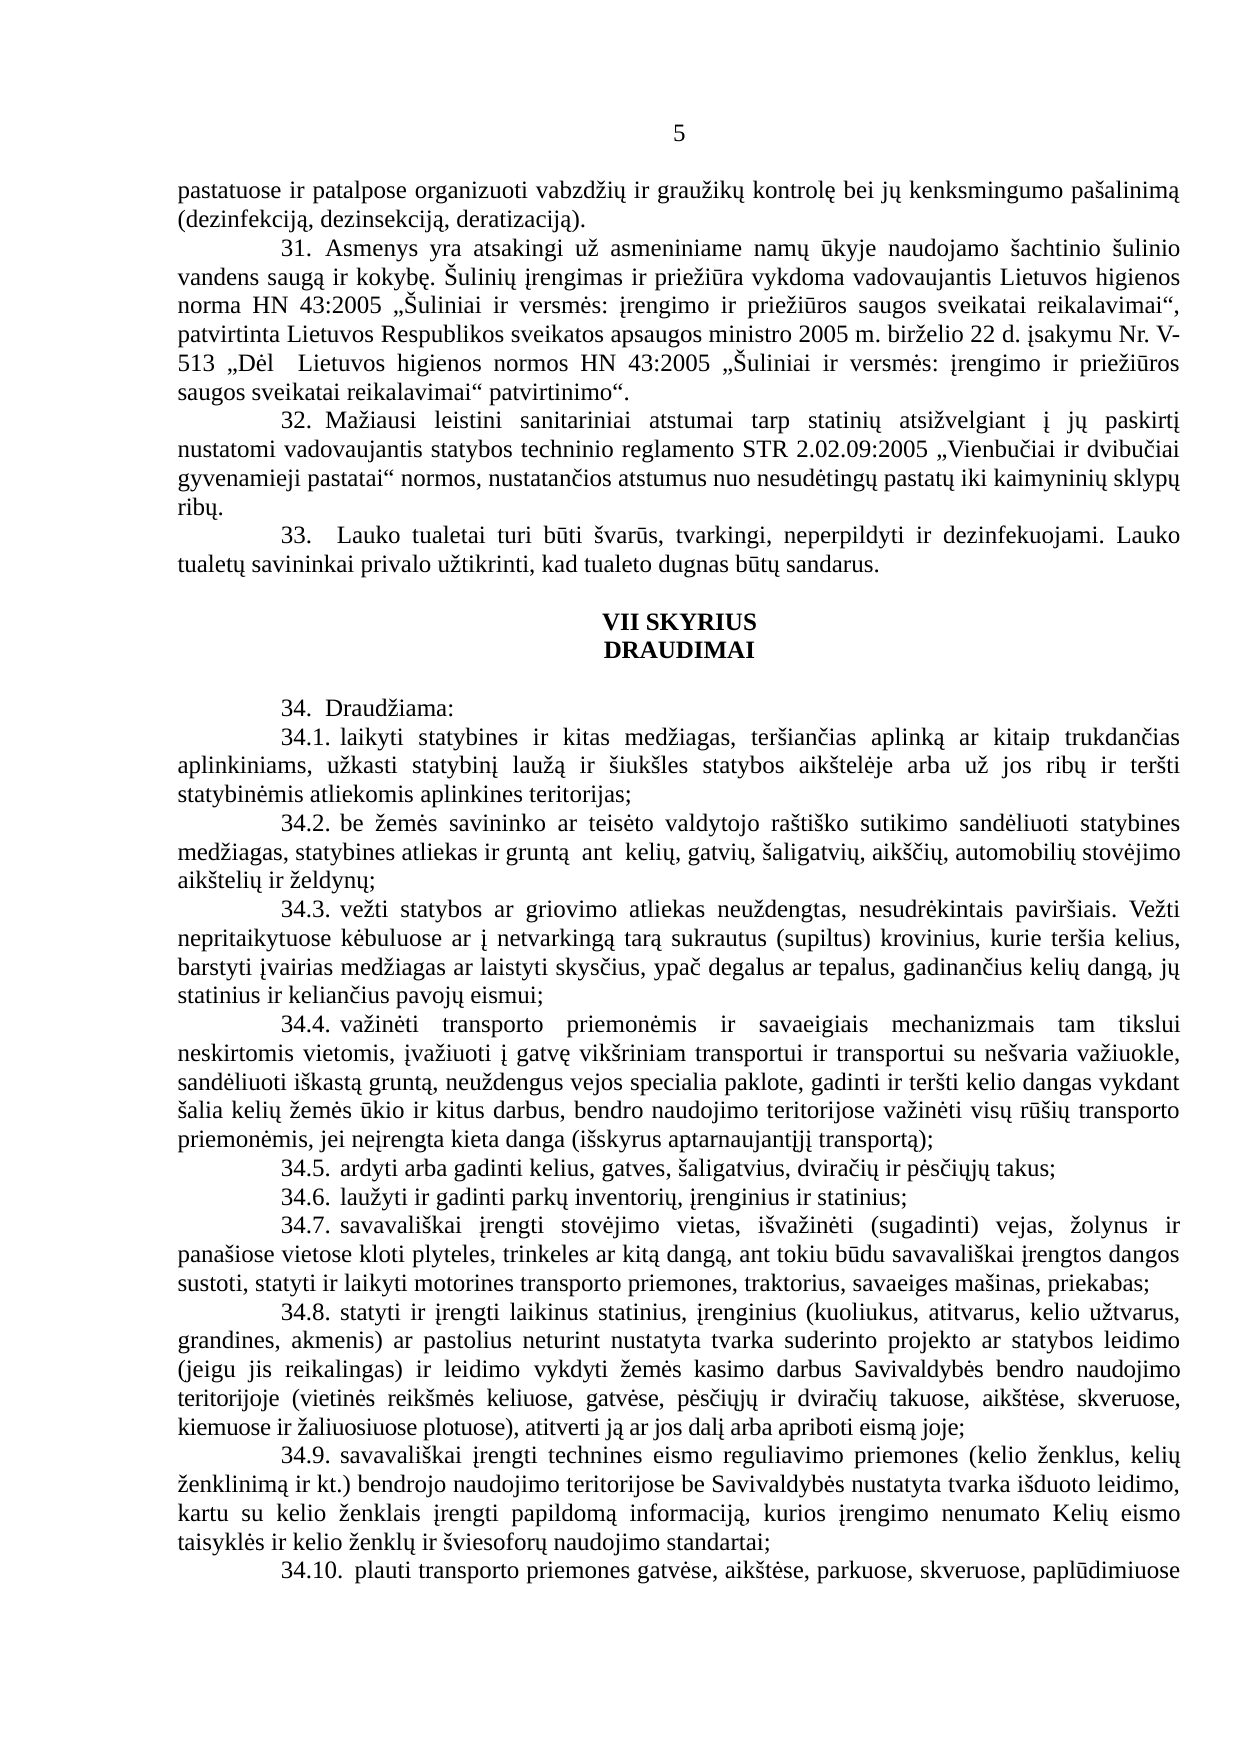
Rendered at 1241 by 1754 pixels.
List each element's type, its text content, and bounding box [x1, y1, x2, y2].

text VII SKYRIUS [177, 607, 1181, 636]
text 34.6. laužyti ir gadinti parkų inventorių, įrenginius ir statinius; [177, 1182, 1181, 1211]
text 34.2. be žemės savininko ar teisėto valdytojo raštiško sutikimo sandėliuoti statybines medžiagas, statybines atliekas ir gruntą ant kelių, gatvių, šaligatvių, aikščių, automobilių stovėjimo aikštelių ir želdynų; [177, 808, 1181, 894]
text 34.7. savavališkai įrengti stovėjimo vietas, išvažinėti (sugadinti) vejas, žolynus ir panašiose vietose kloti plyteles, trinkeles ar kitą dangą, ant tokiu būdu savavališkai įrengtos dangos sustoti, statyti ir laikyti motorines transporto priemones, traktorius, savaeiges mašinas, priekabas; [177, 1211, 1181, 1297]
text 34.3. vežti statybos ar griovimo atliekas neuždengtas, nesudrėkintais paviršiais. Vežti nepritaikytuose kėbuluose ar į netvarkingą tarą sukrautus (supiltus) krovinius, kurie teršia kelius, barstyti įvairias medžiagas ar laistyti skysčius, ypač degalus ar tepalus, gadinančius kelių dangą, jų statinius ir keliančius pavojų eismui; [177, 894, 1181, 1009]
text DRAUDIMAI [177, 636, 1181, 664]
text pastatuose ir patalpose organizuoti vabzdžių ir graužikų kontrolę bei jų kenksmingumo pašalinimą (dezinfekciją, dezinsekciją, deratizaciją). [177, 176, 1181, 233]
text 34. Draudžiama: [177, 693, 1181, 722]
text 34.10. plauti transporto priemones gatvėse, aikštėse, parkuose, skveruose, paplūdimiuose [177, 1556, 1181, 1584]
text 34.1. laikyti statybines ir kitas medžiagas, teršiančias aplinką ar kitaip trukdančias aplinkiniams, užkasti statybinį laužą ir šiukšles statybos aikštelėje arba už jos ribų ir teršti statybinėmis atliekomis aplinkines teritorijas; [177, 722, 1181, 808]
text 31. Asmenys yra atsakingi už asmeniniame namų ūkyje naudojamo šachtinio šulinio vandens saugą ir kokybę. Šulinių įrengimas ir priežiūra vykdoma vadovaujantis Lietuvos higienos norma HN 43:2005 „Šuliniai ir versmės: įrengimo ir priežiūros saugos sveikatai reikalavimai“, patvirtinta Lietuvos Respublikos sveikatos apsaugos ministro 2005 m. birželio 22 d. įsakymu Nr. V-513 „Dėl Lietuvos higienos normos HN 43:2005 „Šuliniai ir versmės: įrengimo ir priežiūros saugos sveikatai reikalavimai“ patvirtinimo“. [177, 233, 1181, 406]
text 33. Lauko tualetai turi būti švarūs, tvarkingi, neperpildyti ir dezinfekuojami. Lauko tualetų savininkai privalo užtikrinti, kad tualeto dugnas būtų sandarus. [177, 521, 1181, 578]
text 32. Mažiausi leistini sanitariniai atstumai tarp statinių atsižvelgiant į jų paskirtį nustatomi vadovaujantis statybos techninio reglamento STR 2.02.09:2005 „Vienbučiai ir dvibučiai gyvenamieji pastatai“ normos, nustatančios atstumus nuo nesudėtingų pastatų iki kaimyninių sklypų ribų. [177, 406, 1181, 521]
text 34.9. savavališkai įrengti technines eismo reguliavimo priemones (kelio ženklus, kelių ženklinimą ir kt.) bendrojo naudojimo teritorijose be Savivaldybės nustatyta tvarka išduoto leidimo, kartu su kelio ženklais įrengti papildomą informaciją, kurios įrengimo nenumato Kelių eismo taisyklės ir kelio ženklų ir šviesoforų naudojimo standartai; [177, 1441, 1181, 1556]
text 34.4. važinėti transporto priemonėmis ir savaeigiais mechanizmais tam tikslui neskirtomis vietomis, įvažiuoti į gatvę vikšriniam transportui ir transportui su nešvaria važiuokle, sandėliuoti iškastą gruntą, neuždengus vejos specialia paklote, gadinti ir teršti kelio dangas vykdant šalia kelių žemės ūkio ir kitus darbus, bendro naudojimo teritorijose važinėti visų rūšių transporto priemonėmis, jei neįrengta kieta danga (išskyrus aptarnaujantįjį transportą); [177, 1009, 1181, 1153]
text 34.5. ardyti arba gadinti kelius, gatves, šaligatvius, dviračių ir pėsčiųjų takus; [177, 1153, 1181, 1182]
text 34.8. statyti ir įrengti laikinus statinius, įrenginius (kuoliukus, atitvarus, kelio užtvarus, grandines, akmenis) ar pastolius neturint nustatyta tvarka suderinto projekto ar statybos leidimo (jeigu jis reikalingas) ir leidimo vykdyti žemės kasimo darbus Savivaldybės bendro naudojimo teritorijoje (vietinės reikšmės keliuose, gatvėse, pėsčiųjų ir dviračių takuose, aikštėse, skveruose, kiemuose ir žaliuosiuose plotuose), atitverti ją ar jos dalį arba apriboti eismą joje; [177, 1297, 1181, 1441]
